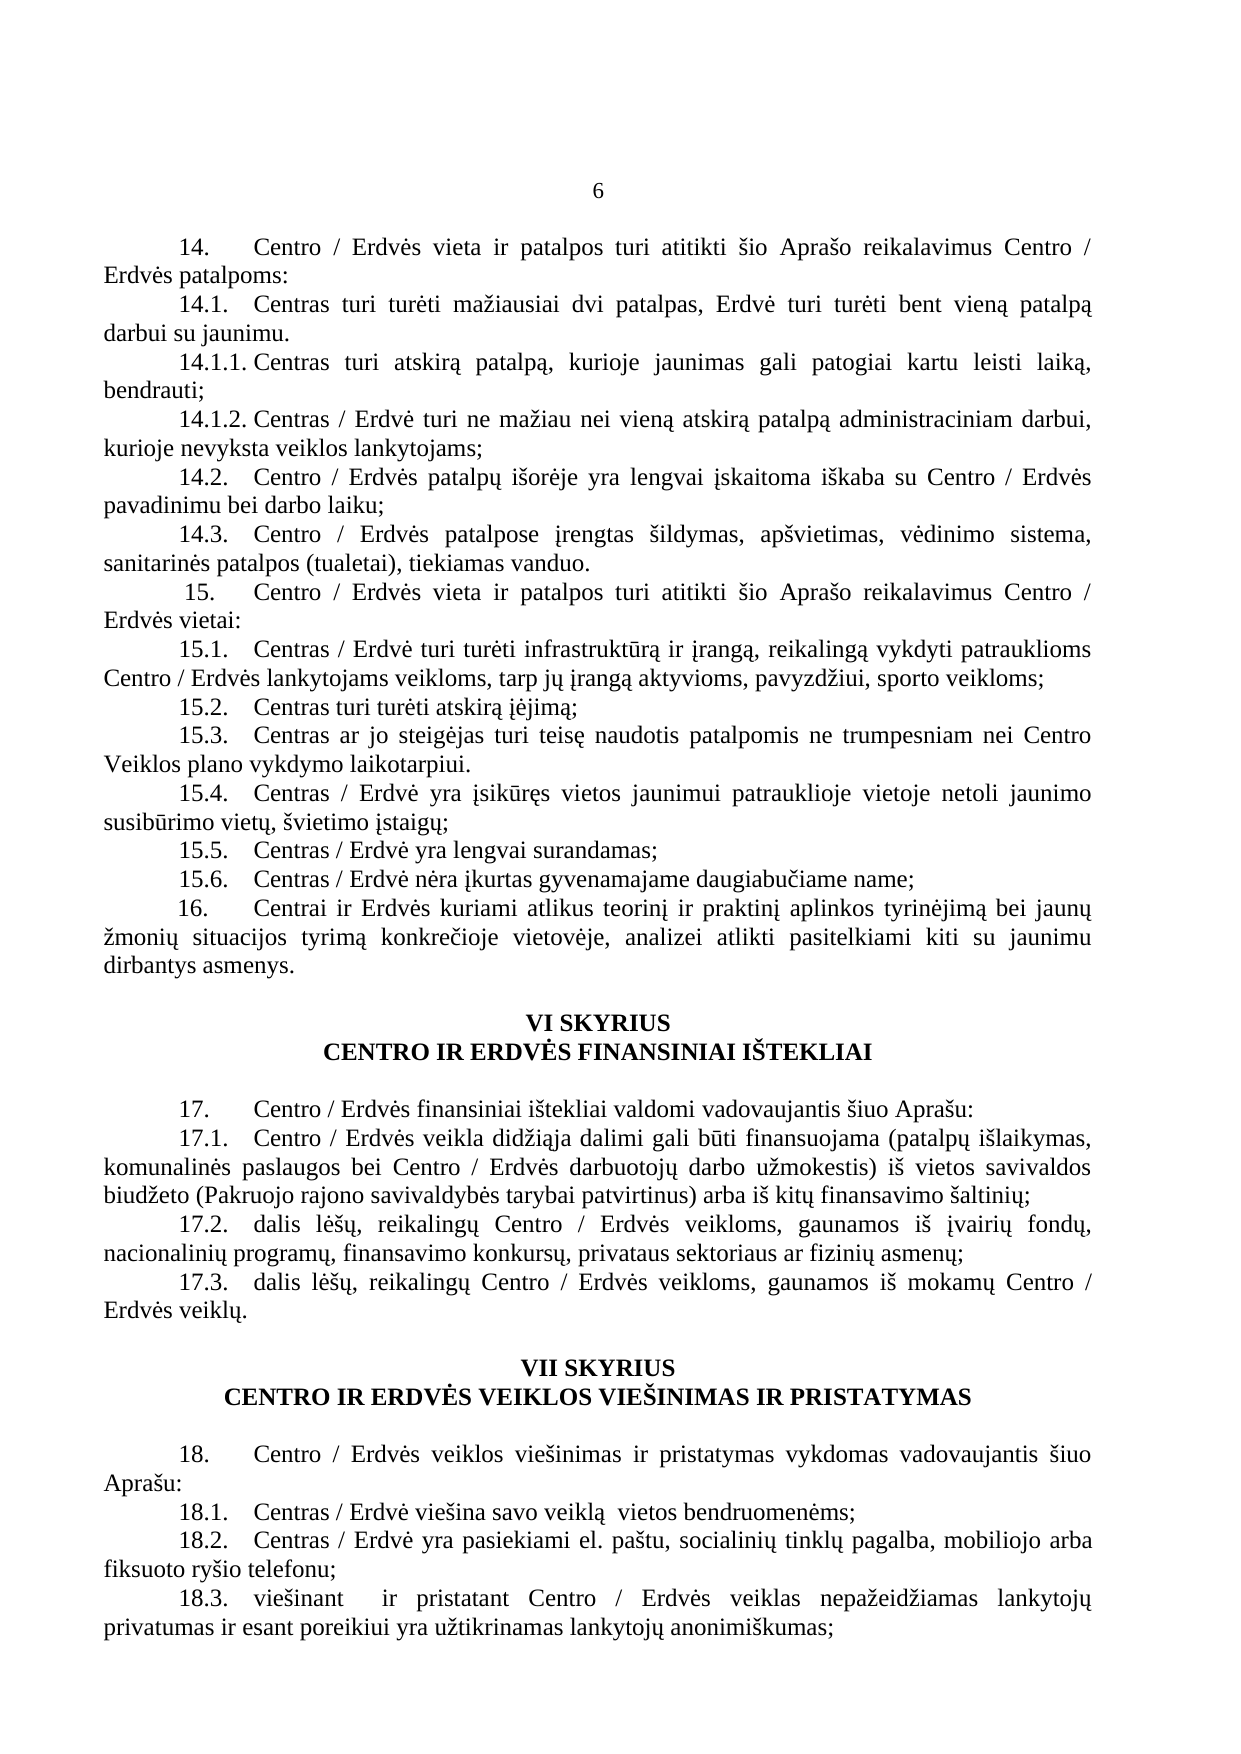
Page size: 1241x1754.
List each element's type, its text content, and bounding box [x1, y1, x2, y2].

text 15.1. Centras / Erdvė turi turėti infrastruktūrą ir įrangą, reikalingą vykdyti patrauklioms Centro / Erdvės lankytojams veikloms, tarp jų įrangą aktyvioms, pavyzdžiui, sporto veikloms; [103, 634, 1092, 692]
text 15.4. Centras / Erdvė yra įsikūręs vietos jaunimui patrauklioje vietoje netoli jaunimo susibūrimo vietų, švietimo įstaigų; [103, 778, 1092, 835]
text 14.1.2. Centras / Erdvė turi ne mažiau nei vieną atskirą patalpą administraciniam darbui, kurioje nevyksta veiklos lankytojams; [103, 404, 1092, 462]
text 16. Centrai ir Erdvės kuriami atlikus teorinį ir praktinį aplinkos tyrinėjimą bei jaunų žmonių situacijos tyrimą konkrečioje vietovėje, analizei atlikti pasitelkiami kiti su jaunimu dirbantys asmenys. [103, 893, 1092, 979]
text CENTRO IR ERDVĖS FINANSINIAI IŠTEKLIAI [103, 1037, 1092, 1065]
text 14.2. Centro / Erdvės patalpų išorėje yra lengvai įskaitoma iškaba su Centro / Erdvės pavadinimu bei darbo laiku; [103, 462, 1092, 519]
text 17.2. dalis lėšų, reikalingų Centro / Erdvės veikloms, gaunamos iš įvairių fondų, nacionalinių programų, finansavimo konkursų, privataus sektoriaus ar fizinių asmenų; [103, 1209, 1092, 1267]
text 15. Centro / Erdvės vieta ir patalpos turi atitikti šio Aprašo reikalavimus Centro / Erdvės vietai: [103, 577, 1092, 634]
text 18. Centro / Erdvės veiklos viešinimas ir pristatymas vykdomas vadovaujantis šiuo Aprašu: [103, 1439, 1092, 1497]
text 17. Centro / Erdvės finansiniai ištekliai valdomi vadovaujantis šiuo Aprašu: [103, 1094, 1092, 1123]
text 18.1. Centras / Erdvė viešina savo veiklą vietos bendruomenėms; [103, 1497, 1092, 1525]
text 18.3. viešinant ir pristatant Centro / Erdvės veiklas nepažeidžiamas lankytojų privatumas ir esant poreikiui yra užtikrinamas lankytojų anonimiškumas; [103, 1583, 1092, 1641]
text 15.3. Centras ar jo steigėjas turi teisę naudotis patalpomis ne trumpesniam nei Centro Veiklos plano vykdymo laikotarpiui. [103, 720, 1092, 778]
text VII SKYRIUS [103, 1353, 1092, 1382]
text 14. Centro / Erdvės vieta ir patalpos turi atitikti šio Aprašo reikalavimus Centro / Erdvės patalpoms: [103, 232, 1092, 289]
text 17.3. dalis lėšų, reikalingų Centro / Erdvės veikloms, gaunamos iš mokamų Centro / Erdvės veiklų. [103, 1267, 1092, 1324]
text 14.3. Centro / Erdvės patalpose įrengtas šildymas, apšvietimas, vėdinimo sistema, sanitarinės patalpos (tualetai), tiekiamas vanduo. [103, 519, 1092, 577]
text 15.5. Centras / Erdvė yra lengvai surandamas; [103, 835, 1092, 864]
text 14.1. Centras turi turėti mažiausiai dvi patalpas, Erdvė turi turėti bent vieną patalpą darbui su jaunimu. [103, 289, 1092, 347]
text CENTRO IR ERDVĖS VEIKLOS VIEŠINIMAS IR PRISTATYMAS [103, 1382, 1092, 1410]
text 15.6. Centras / Erdvė nėra įkurtas gyvenamajame daugiabučiame name; [103, 864, 1092, 893]
text 14.1.1. Centras turi atskirą patalpą, kurioje jaunimas gali patogiai kartu leisti laiką, bendrauti; [103, 347, 1092, 404]
text VI SKYRIUS [103, 1008, 1092, 1037]
text 15.2. Centras turi turėti atskirą įėjimą; [103, 692, 1092, 720]
text 17.1. Centro / Erdvės veikla didžiąja dalimi gali būti finansuojama (patalpų išlaikymas, komunalinės paslaugos bei Centro / Erdvės darbuotojų darbo užmokestis) iš vietos savivaldos biudžeto (Pakruojo rajono savivaldybės tarybai patvirtinus) arba iš kitų finansavimo šaltinių; [103, 1123, 1092, 1209]
text 18.2. Centras / Erdvė yra pasiekiami el. paštu, socialinių tinklų pagalba, mobiliojo arba fiksuoto ryšio telefonu; [103, 1525, 1092, 1583]
